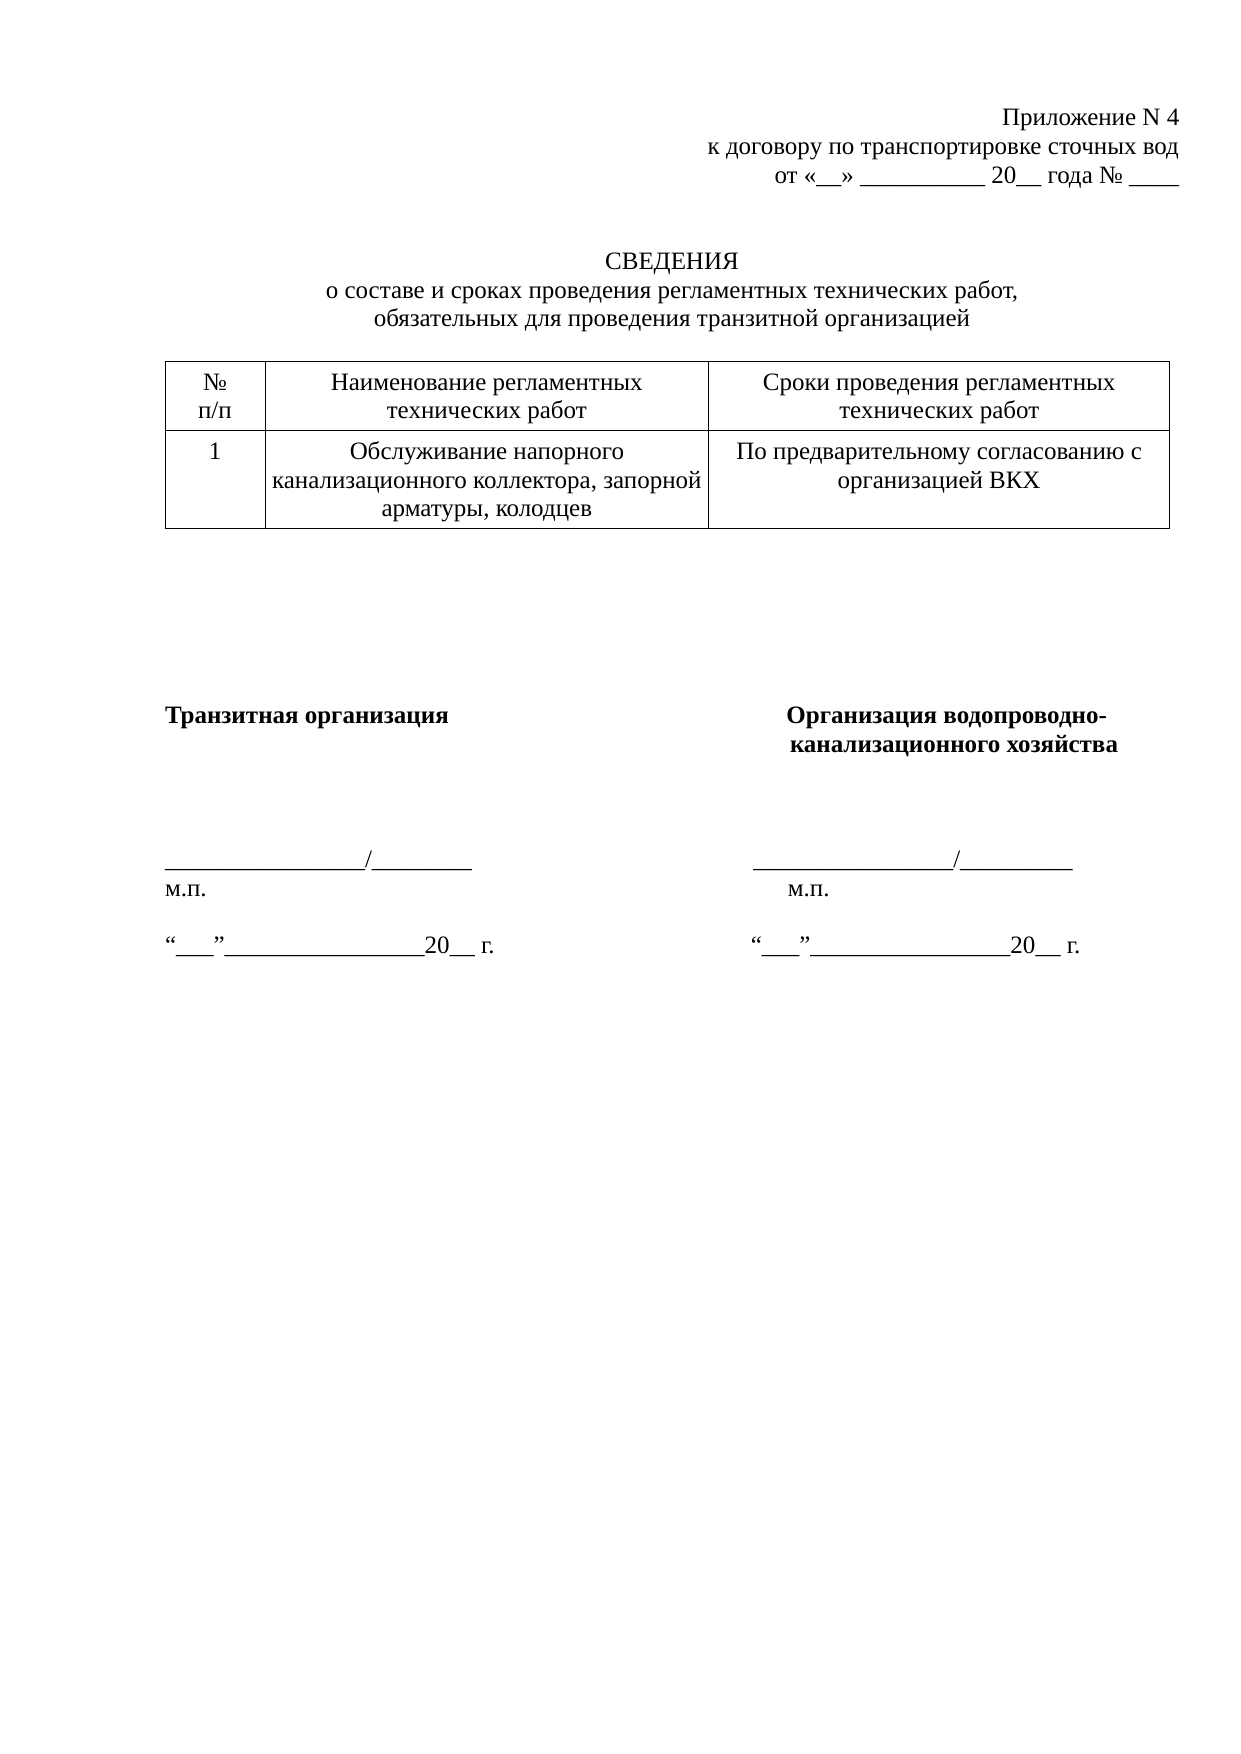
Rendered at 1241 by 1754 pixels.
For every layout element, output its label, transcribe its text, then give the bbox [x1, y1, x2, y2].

text обязательных для проведения транзитной организацией [165, 303, 1179, 332]
table_cell 1 [166, 431, 265, 528]
text ________________/________ ________________/_________ [165, 844, 1179, 873]
text Приложение N 4 [165, 102, 1179, 131]
text м.п. м.п. [165, 873, 1179, 902]
text о составе и сроках проведения регламентных технических работ, [165, 275, 1179, 303]
text к договору по транспортировке сточных вод [165, 131, 1179, 160]
text СВЕДЕНИЯ [165, 246, 1179, 275]
table_cell Обслуживание напорного канализационного коллектора, запорной арматуры, колодцев [266, 431, 708, 528]
text “___”________________20__ г. “___”________________20__ г. [165, 931, 1179, 959]
table_header Наименование регламентных технических работ [266, 362, 708, 430]
table_header Сроки проведения регламентных технических работ [709, 362, 1169, 430]
text канализационного хозяйства [165, 729, 1179, 758]
table_header № п/п [166, 362, 265, 430]
text Транзитная организация Организация водопроводно- [165, 701, 1179, 729]
table_cell По предварительному согласованию с организацией ВКХ [709, 431, 1169, 528]
text от «__» __________ 20__ года № ____ [165, 160, 1179, 188]
